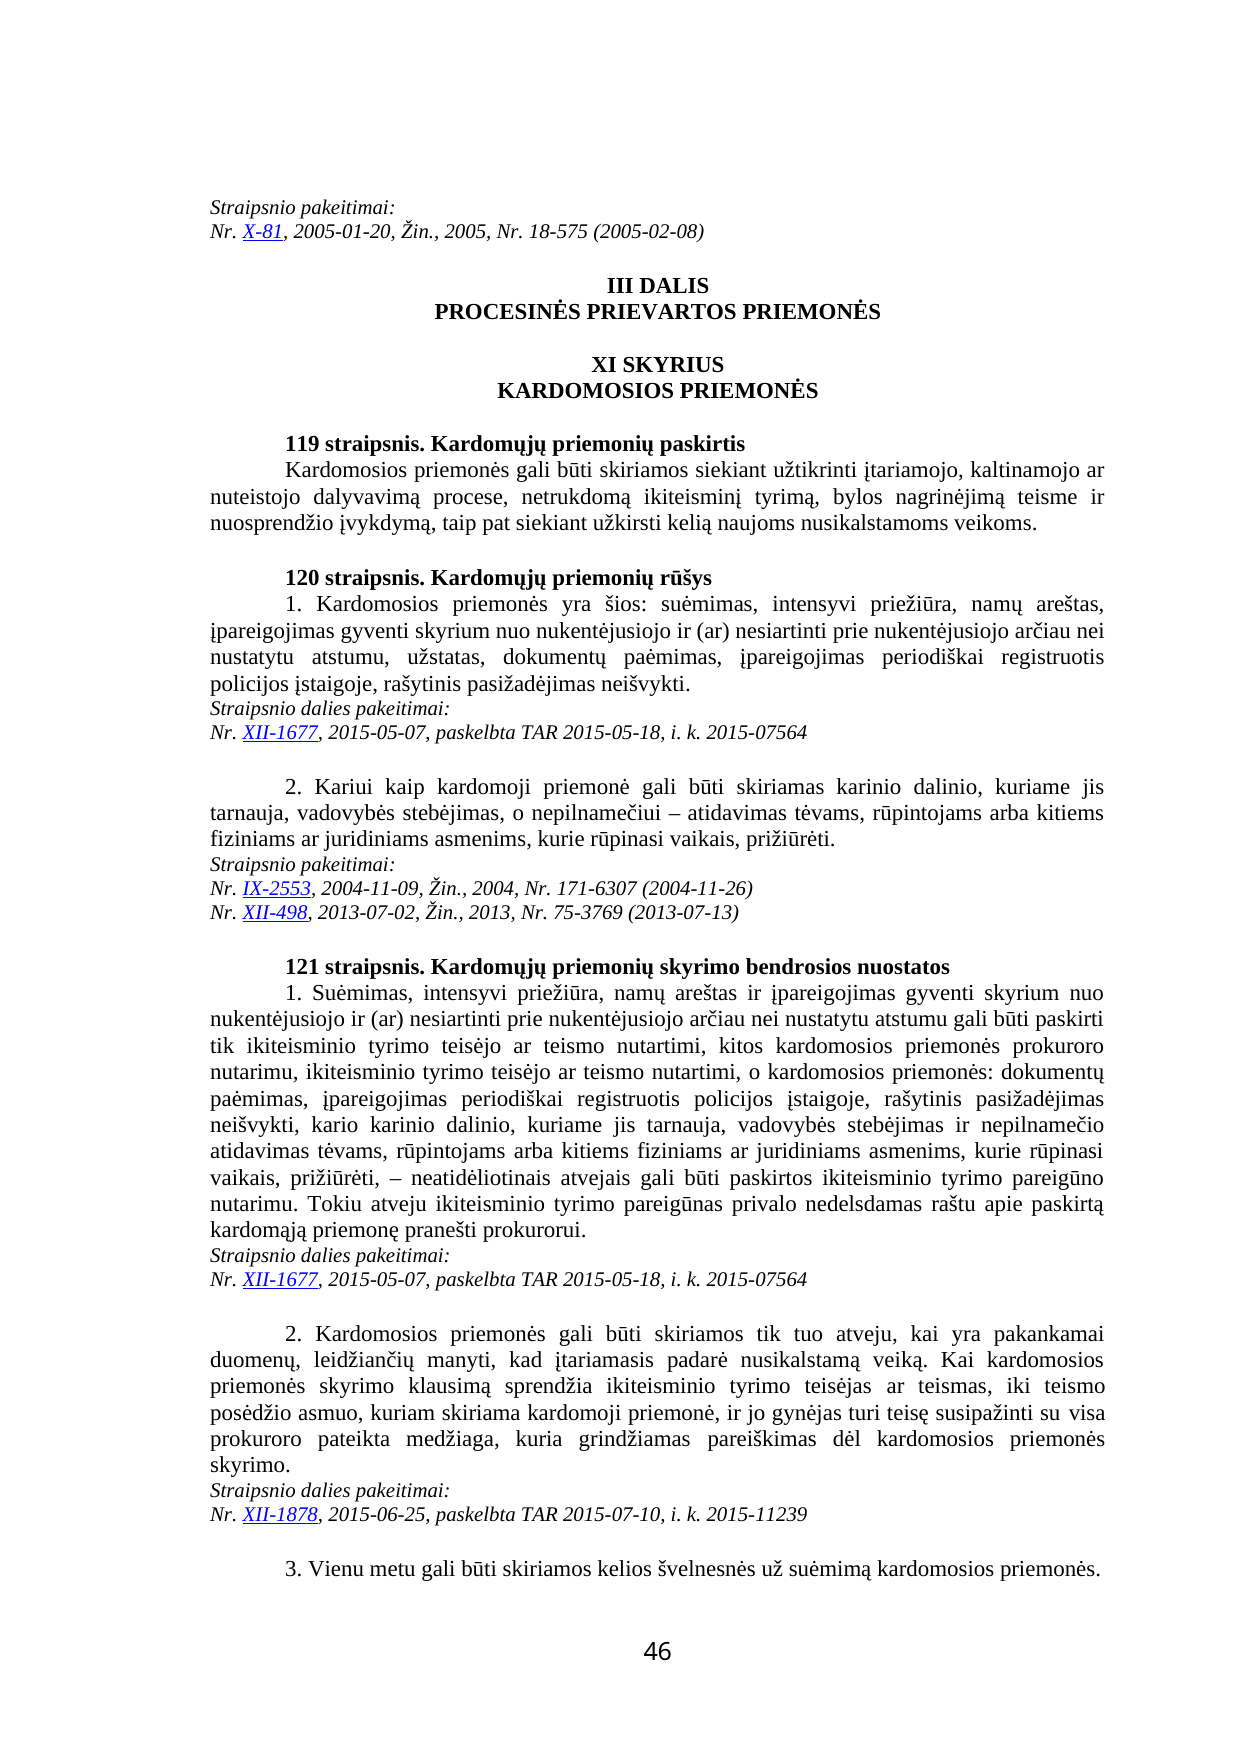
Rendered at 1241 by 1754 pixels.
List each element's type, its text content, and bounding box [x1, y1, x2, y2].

text Nr. X-81, 2005-01-20, Žin., 2005, Nr. 18-575 (2005-02-08) [210, 219, 1106, 243]
text Straipsnio dalies pakeitimai: [210, 1243, 1106, 1267]
text Nr. XII-1677, 2015-05-07, paskelbta TAR 2015-05-18, i. k. 2015-07564 [210, 1267, 1106, 1291]
text 2. Kariui kaip kardomoji priemonė gali būti skiriamas karinio dalinio, kuriame jis tarnauja, vadovybės stebėjimas, o nepilnamečiui – atidavimas tėvams, rūpintojams arba kitiems fiziniams ar juridiniams asmenims, kurie rūpinasi vaikais, prižiūrėti. [210, 773, 1106, 852]
text Straipsnio pakeitimai: [210, 852, 1106, 876]
text III dalis [210, 272, 1106, 298]
text Nr. XII-1878, 2015-06-25, paskelbta TAR 2015-07-10, i. k. 2015-11239 [210, 1502, 1106, 1526]
text 3. Vienu metu gali būti skiriamos kelios švelnesnės už suėmimą kardomosios priemonės. [210, 1554, 1106, 1581]
text 1. Kardomosios priemonės yra šios: suėmimas, intensyvi priežiūra, namų areštas, įpareigojimas gyventi skyrium nuo nukentėjusiojo ir (ar) nesiartinti prie nukentėjusiojo arčiau nei nustatytu atstumu, užstatas, dokumentų paėmimas, įpareigojimas periodiškai registruotis policijos įstaigoje, rašytinis pasižadėjimas neišvykti. [210, 591, 1106, 696]
text Kardomosios priemonės [210, 377, 1106, 404]
text Straipsnio pakeitimai: [210, 195, 1106, 219]
text Kardomosios priemonės gali būti skiriamos siekiant užtikrinti įtariamojo, kaltinamojo ar nuteistojo dalyvavimą procese, netrukdomą ikiteisminį tyrimą, bylos nagrinėjimą teisme ir nuosprendžio įvykdymą, taip pat siekiant užkirsti kelią naujoms nusikalstamoms veikoms. [210, 456, 1106, 535]
text XI skyrius [210, 351, 1106, 377]
text Nr. XII-498, 2013-07-02, Žin., 2013, Nr. 75-3769 (2013-07-13) [210, 900, 1106, 924]
text 1. Suėmimas, intensyvi priežiūra, namų areštas ir įpareigojimas gyventi skyrium nuo nukentėjusiojo ir (ar) nesiartinti prie nukentėjusiojo arčiau nei nustatytu atstumu gali būti paskirti tik ikiteisminio tyrimo teisėjo ar teismo nutartimi, kitos kardomosios priemonės prokuroro nutarimu, ikiteisminio tyrimo teisėjo ar teismo nutartimi, o kardomosios priemonės: dokumentų paėmimas, įpareigojimas periodiškai registruotis policijos įstaigoje, rašytinis pasižadėjimas neišvykti, kario karinio dalinio, kuriame jis tarnauja, vadovybės stebėjimas ir nepilnamečio atidavimas tėvams, rūpintojams arba kitiems fiziniams ar juridiniams asmenims, kurie rūpinasi vaikais, prižiūrėti, – neatidėliotinais atvejais gali būti paskirtos ikiteisminio tyrimo pareigūno nutarimu. Tokiu atveju ikiteisminio tyrimo pareigūnas privalo nedelsdamas raštu apie paskirtą kardomąją priemonę pranešti prokurorui. [210, 979, 1106, 1243]
text 119 straipsnis. Kardomųjų priemonių paskirtis [210, 430, 1106, 456]
text Straipsnio dalies pakeitimai: [210, 696, 1106, 720]
text Nr. IX-2553, 2004-11-09, Žin., 2004, Nr. 171-6307 (2004-11-26) [210, 876, 1106, 900]
text 120 straipsnis. Kardomųjų priemonių rūšys [210, 564, 1106, 591]
text Straipsnio dalies pakeitimai: [210, 1478, 1106, 1502]
text Procesinės prievartos priemonės [210, 298, 1106, 324]
text 2. Kardomosios priemonės gali būti skiriamos tik tuo atveju, kai yra pakankamai duomenų, leidžiančių manyti, kad įtariamasis padarė nusikalstamą veiką. Kai kardomosios priemonės skyrimo klausimą sprendžia ikiteisminio tyrimo teisėjas ar teismas, iki teismo posėdžio asmuo, kuriam skiriama kardomoji priemonė, ir jo gynėjas turi teisę susipažinti su visa prokuroro pateikta medžiaga, kuria grindžiamas pareiškimas dėl kardomosios priemonės skyrimo. [210, 1319, 1106, 1478]
text Nr. XII-1677, 2015-05-07, paskelbta TAR 2015-05-18, i. k. 2015-07564 [210, 720, 1106, 744]
text 121 straipsnis. Kardomųjų priemonių skyrimo bendrosios nuostatos [210, 953, 1106, 979]
